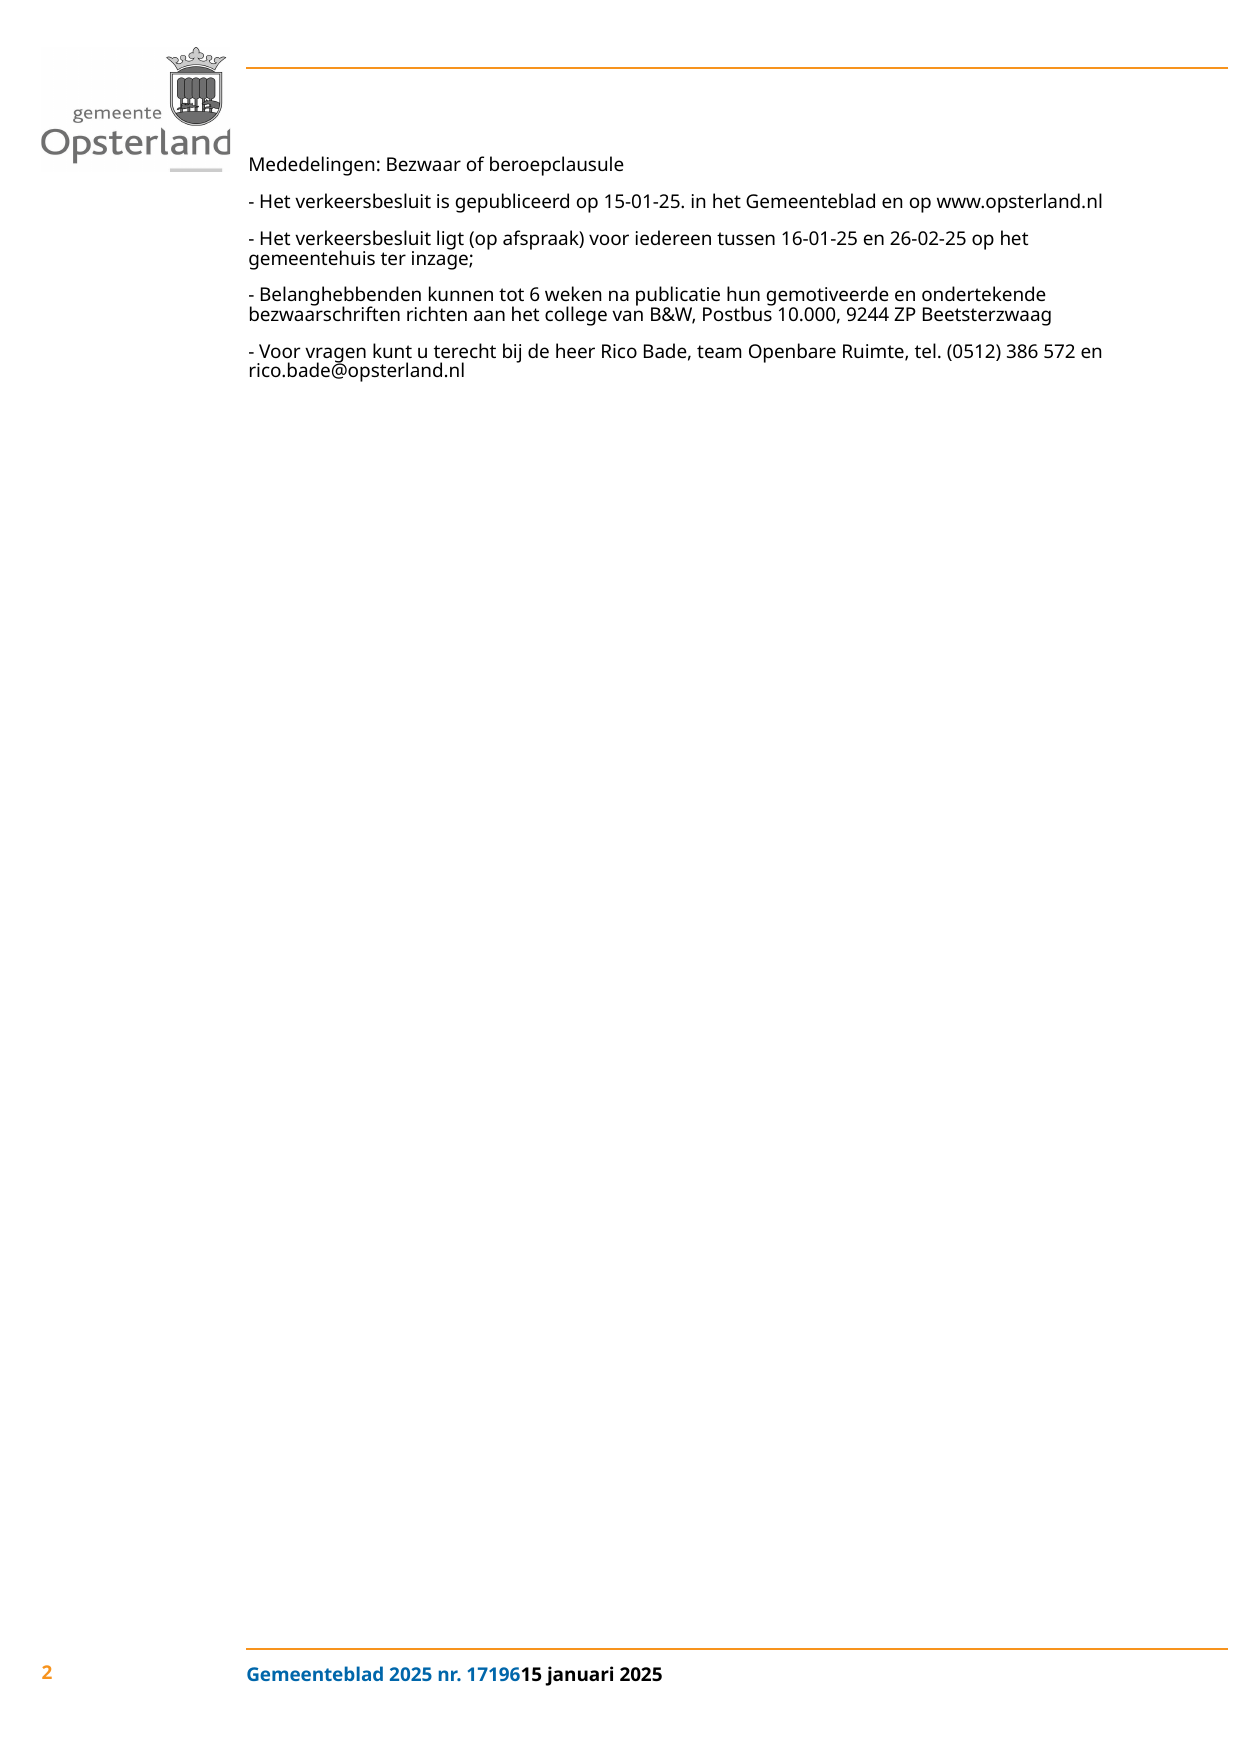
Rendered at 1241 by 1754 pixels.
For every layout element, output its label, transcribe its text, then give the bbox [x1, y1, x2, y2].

text - Belanghebbenden kunnen tot 6 weken na publicatie hun gemotiveerde en ondertekende bezwaarschriften richten aan het college van B&W, Postbus 10.000, 9244 ZP Beetsterzwaag [248, 286, 1152, 325]
text - Het verkeersbesluit ligt (op afspraak) voor iedereen tussen 16-01-25 en 26-02-25 op het gemeentehuis ter inzage; [248, 230, 1152, 269]
text Mededelingen: Bezwaar of beroepclausule [248, 156, 1152, 176]
text - Voor vragen kunt u terecht bij de heer Rico Bade, team Openbare Ruimte, tel. (0512) 386 572 en rico.bade@opsterland.nl [248, 343, 1152, 381]
picture [41, 47, 231, 172]
text - Het verkeersbesluit is gepubliceerd op 15-01-25. in het Gemeenteblad en op www.opsterland.nl [248, 193, 1152, 212]
